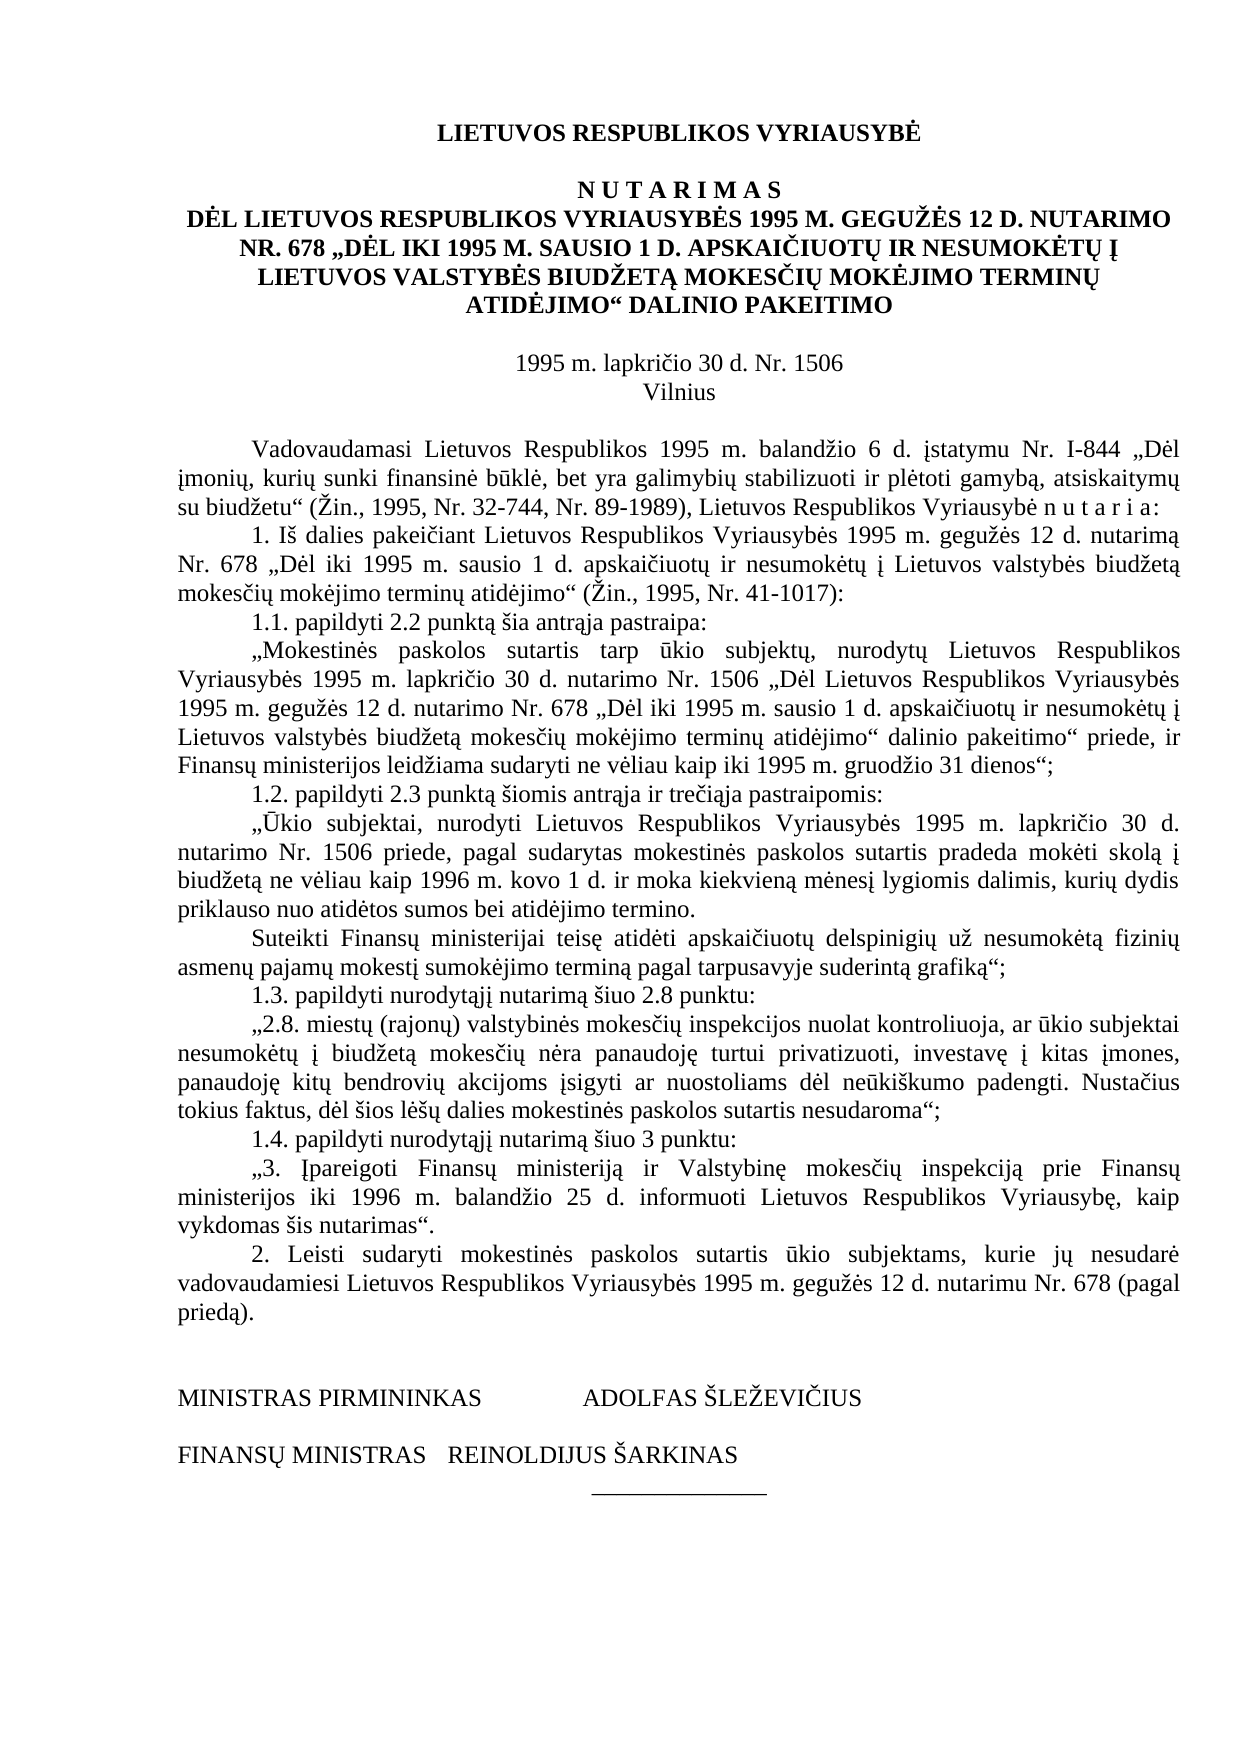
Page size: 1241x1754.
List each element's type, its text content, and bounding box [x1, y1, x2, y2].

text N U T A R I M A S [177, 176, 1181, 204]
text 1.4. papildyti nurodytąjį nutarimą šiuo 3 punktu: [177, 1124, 1181, 1153]
text „3. Įpareigoti Finansų ministeriją ir Valstybinę mokesčių inspekciją prie Finansų ministerijos iki 1996 m. balandžio 25 d. informuoti Lietuvos Respublikos Vyriausybę, kaip vykdomas šis nutarimas“. [177, 1153, 1181, 1239]
text 1. Iš dalies pakeičiant Lietuvos Respublikos Vyriausybės 1995 m. gegužės 12 d. nutarimą Nr. 678 „Dėl iki 1995 m. sausio 1 d. apskaičiuotų ir nesumokėtų į Lietuvos valstybės biudžetą mokesčių mokėjimo terminų atidėjimo“ (Žin., 1995, Nr. 41-1017): [177, 521, 1181, 607]
text Vilnius [177, 377, 1181, 406]
text ______________ [177, 1469, 1181, 1498]
text MINISTRAS PIRMININKAS ADOLFAS ŠLEŽEVIČIUS [177, 1383, 1181, 1412]
text Vadovaudamasi Lietuvos Respublikos 1995 m. balandžio 6 d. įstatymu Nr. I-844 „Dėl įmonių, kurių sunki finansinė būklė, bet yra galimybių stabilizuoti ir plėtoti gamybą, atsiskaitymų su biudžetu“ (Žin., 1995, Nr. 32-744, Nr. 89-1989), Lietuvos Respublikos Vyriausybė nutaria: [177, 434, 1181, 521]
text 1.2. papildyti 2.3 punktą šiomis antrąja ir trečiąja pastraipomis: [177, 779, 1181, 808]
text FINANSŲ MINISTRAS REINOLDIJUS ŠARKINAS [177, 1441, 1181, 1469]
text 1.1. papildyti 2.2 punktą šia antrąja pastraipa: [177, 607, 1181, 636]
text 2. Leisti sudaryti mokestinės paskolos sutartis ūkio subjektams, kurie jų nesudarė vadovaudamiesi Lietuvos Respublikos Vyriausybės 1995 m. gegužės 12 d. nutarimu Nr. 678 (pagal priedą). [177, 1239, 1181, 1326]
text LIETUVOS RESPUBLIKOS VYRIAUSYBĖ [177, 118, 1181, 147]
text 1.3. papildyti nurodytąjį nutarimą šiuo 2.8 punktu: [177, 981, 1181, 1009]
text „2.8. miestų (rajonų) valstybinės mokesčių inspekcijos nuolat kontroliuoja, ar ūkio subjektai nesumokėtų į biudžetą mokesčių nėra panaudoję turtui privatizuoti, investavę į kitas įmones, panaudoję kitų bendrovių akcijoms įsigyti ar nuostoliams dėl neūkiškumo padengti. Nustačius tokius faktus, dėl šios lėšų dalies mokestinės paskolos sutartis nesudaroma“; [177, 1009, 1181, 1124]
text „Mokestinės paskolos sutartis tarp ūkio subjektų, nurodytų Lietuvos Respublikos Vyriausybės 1995 m. lapkričio 30 d. nutarimo Nr. 1506 „Dėl Lietuvos Respublikos Vyriausybės 1995 m. gegužės 12 d. nutarimo Nr. 678 „Dėl iki 1995 m. sausio 1 d. apskaičiuotų ir nesumokėtų į Lietuvos valstybės biudžetą mokesčių mokėjimo terminų atidėjimo“ dalinio pakeitimo“ priede, ir Finansų ministerijos leidžiama sudaryti ne vėliau kaip iki 1995 m. gruodžio 31 dienos“; [177, 636, 1181, 779]
text 1995 m. lapkričio 30 d. Nr. 1506 [177, 348, 1181, 377]
text „Ūkio subjektai, nurodyti Lietuvos Respublikos Vyriausybės 1995 m. lapkričio 30 d. nutarimo Nr. 1506 priede, pagal sudarytas mokestinės paskolos sutartis pradeda mokėti skolą į biudžetą ne vėliau kaip 1996 m. kovo 1 d. ir moka kiekvieną mėnesį lygiomis dalimis, kurių dydis priklauso nuo atidėtos sumos bei atidėjimo termino. [177, 808, 1181, 923]
text DĖL LIETUVOS RESPUBLIKOS VYRIAUSYBĖS 1995 M. GEGUŽĖS 12 D. NUTARIMO NR. 678 „DĖL IKI 1995 M. SAUSIO 1 D. APSKAIČIUOTŲ IR NESUMOKĖTŲ Į LIETUVOS VALSTYBĖS BIUDŽETĄ MOKESČIŲ MOKĖJIMO TERMINŲ ATIDĖJIMO“ DALINIO PAKEITIMO [177, 204, 1181, 319]
text Suteikti Finansų ministerijai teisę atidėti apskaičiuotų delspinigių už nesumokėtą fizinių asmenų pajamų mokestį sumokėjimo terminą pagal tarpusavyje suderintą grafiką“; [177, 923, 1181, 981]
